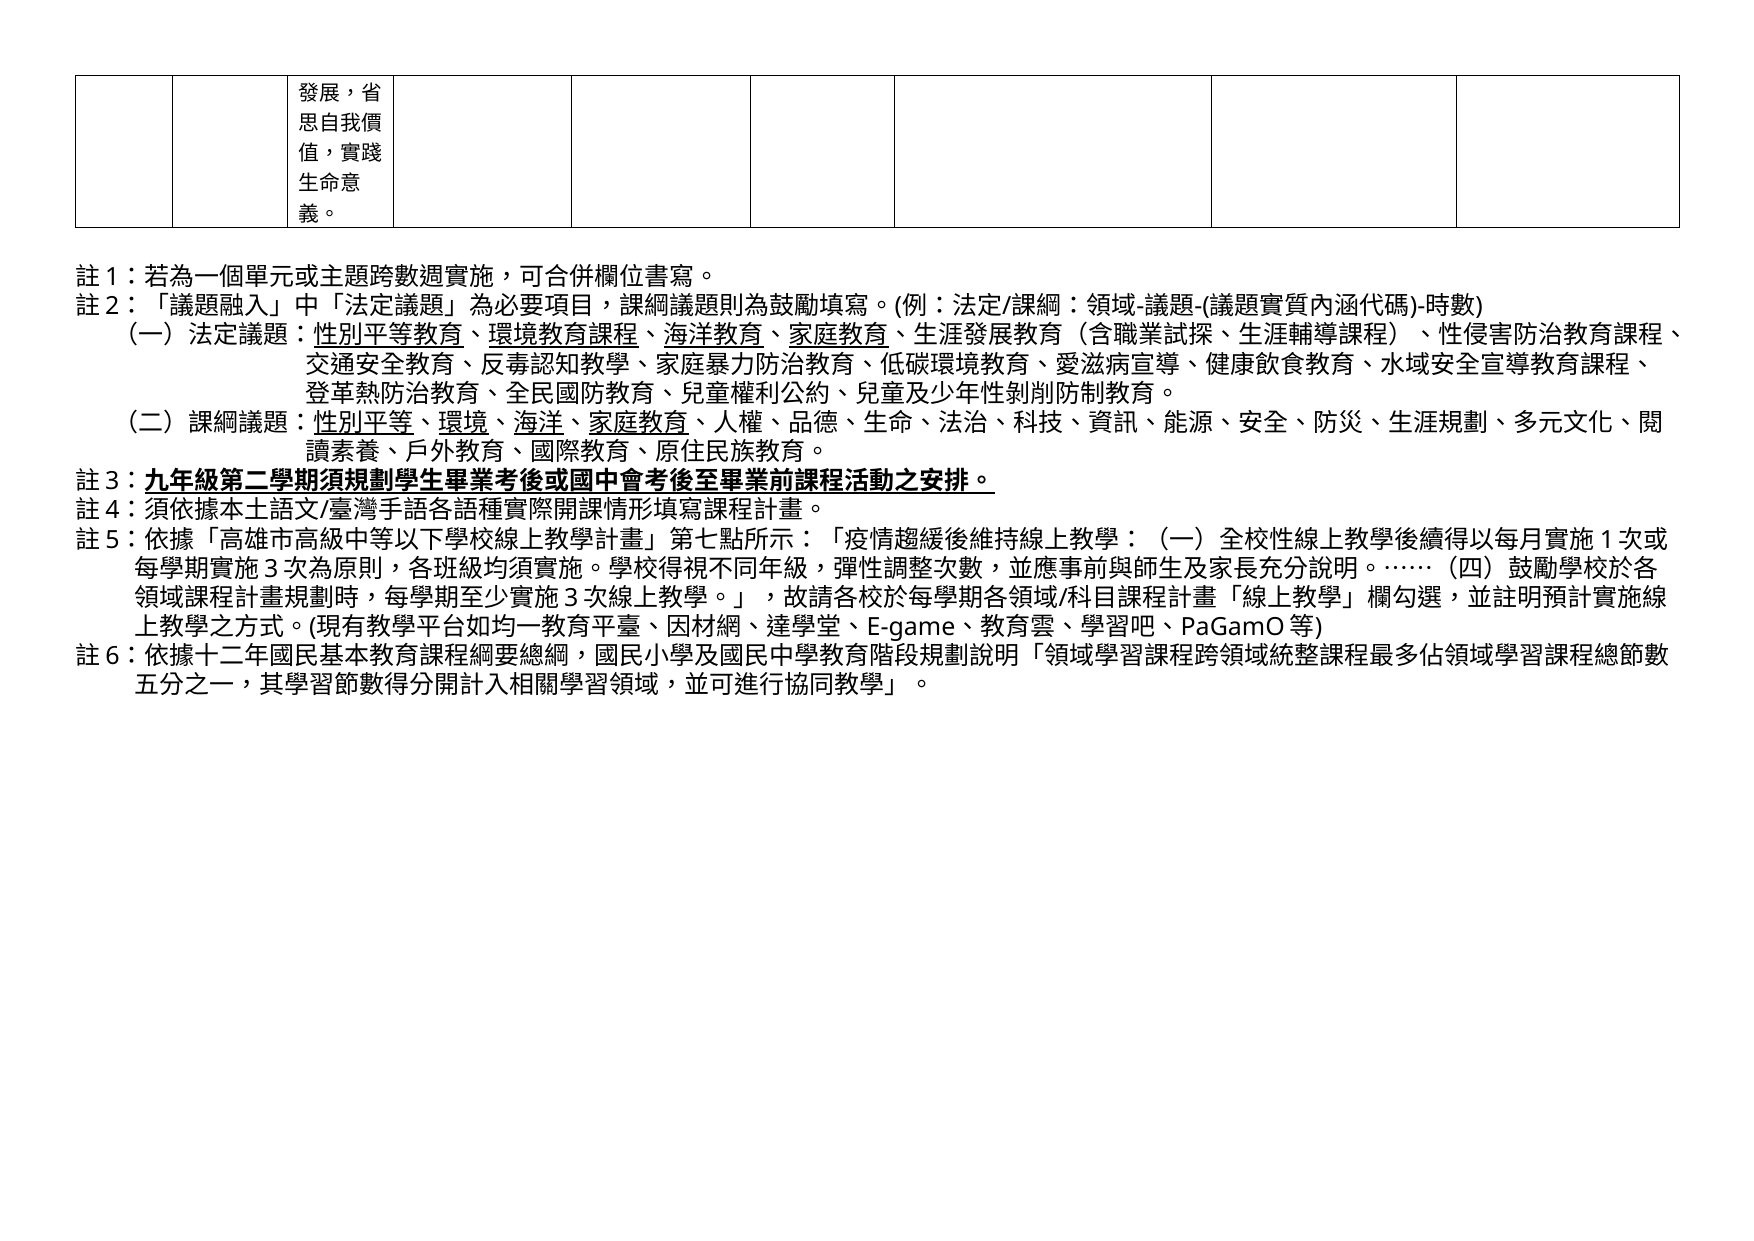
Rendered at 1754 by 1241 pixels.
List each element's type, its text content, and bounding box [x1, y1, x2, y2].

text 註6：依據十二年國民基本教育課程綱要總綱，國民小學及國民中學教育階段規劃說明「領域學習課程跨領域統整課程最多佔領域學習課程總節數五分之一，其學習節數得分開計入相關學習領域，並可進行協同教學」。 [75, 641, 1679, 700]
table_cell [173, 76, 287, 227]
text 註5：依據「高雄市高級中等以下學校線上教學計畫」第七點所示：「疫情趨緩後維持線上教學：（一）全校性線上教學後續得以每月實施1次或每學期實施3次為原則，各班級均須實施。學校得視不同年級，彈性調整次數，並應事前與師生及家長充分說明。……（四）鼓勵學校於各領域課程計畫規劃時，每學期至少實施3次線上教學。」，故請各校於每學期各領域/科目課程計畫「線上教學」欄勾選，並註明預計實施線上教學之方式。(現有教學平台如均一教育平臺、因材網、達學堂、E-game、教育雲、學習吧、PaGamO等) [75, 525, 1679, 641]
text 註4：須依據本土語文/臺灣手語各語種實際開課情形填寫課程計畫。 [75, 496, 1679, 525]
text （一）法定議題：性別平等教育、環境教育課程、海洋教育、家庭教育、生涯發展教育（含職業試探、生涯輔導課程）、性侵害防治教育課程、交通安全教育、反毒認知教學、家庭暴力防治教育、低碳環境教育、愛滋病宣導、健康飲食教育、水域安全宣導教育課程、登革熱防治教育、全民國防教育、兒童權利公約、兒童及少年性剝削防制教育。 [113, 321, 1679, 408]
text （二）課綱議題：性別平等、環境、海洋、家庭教育、人權、品德、生命、法治、科技、資訊、能源、安全、防災、生涯規劃、多元文化、閱讀素養、戶外教育、國際教育、原住民族教育。 [113, 408, 1679, 466]
table_cell [751, 76, 894, 227]
table_cell [76, 76, 172, 227]
text 註2：「議題融入」中「法定議題」為必要項目，課綱議題則為鼓勵填寫。(例：法定/課綱：領域-議題-(議題實質內涵代碼)-時數) [75, 291, 1679, 321]
table_cell [394, 76, 571, 227]
text 註1：若為一個單元或主題跨數週實施，可合併欄位書寫。 [75, 262, 1679, 291]
table_cell [1457, 76, 1679, 227]
table_cell [1212, 76, 1456, 227]
table_cell [895, 76, 1211, 227]
table_cell 發展，省思自我價值，實踐生命意義。 [288, 76, 393, 227]
table_cell [572, 76, 750, 227]
text 註3：九年級第二學期須規劃學生畢業考後或國中會考後至畢業前課程活動之安排。 [75, 466, 1679, 496]
